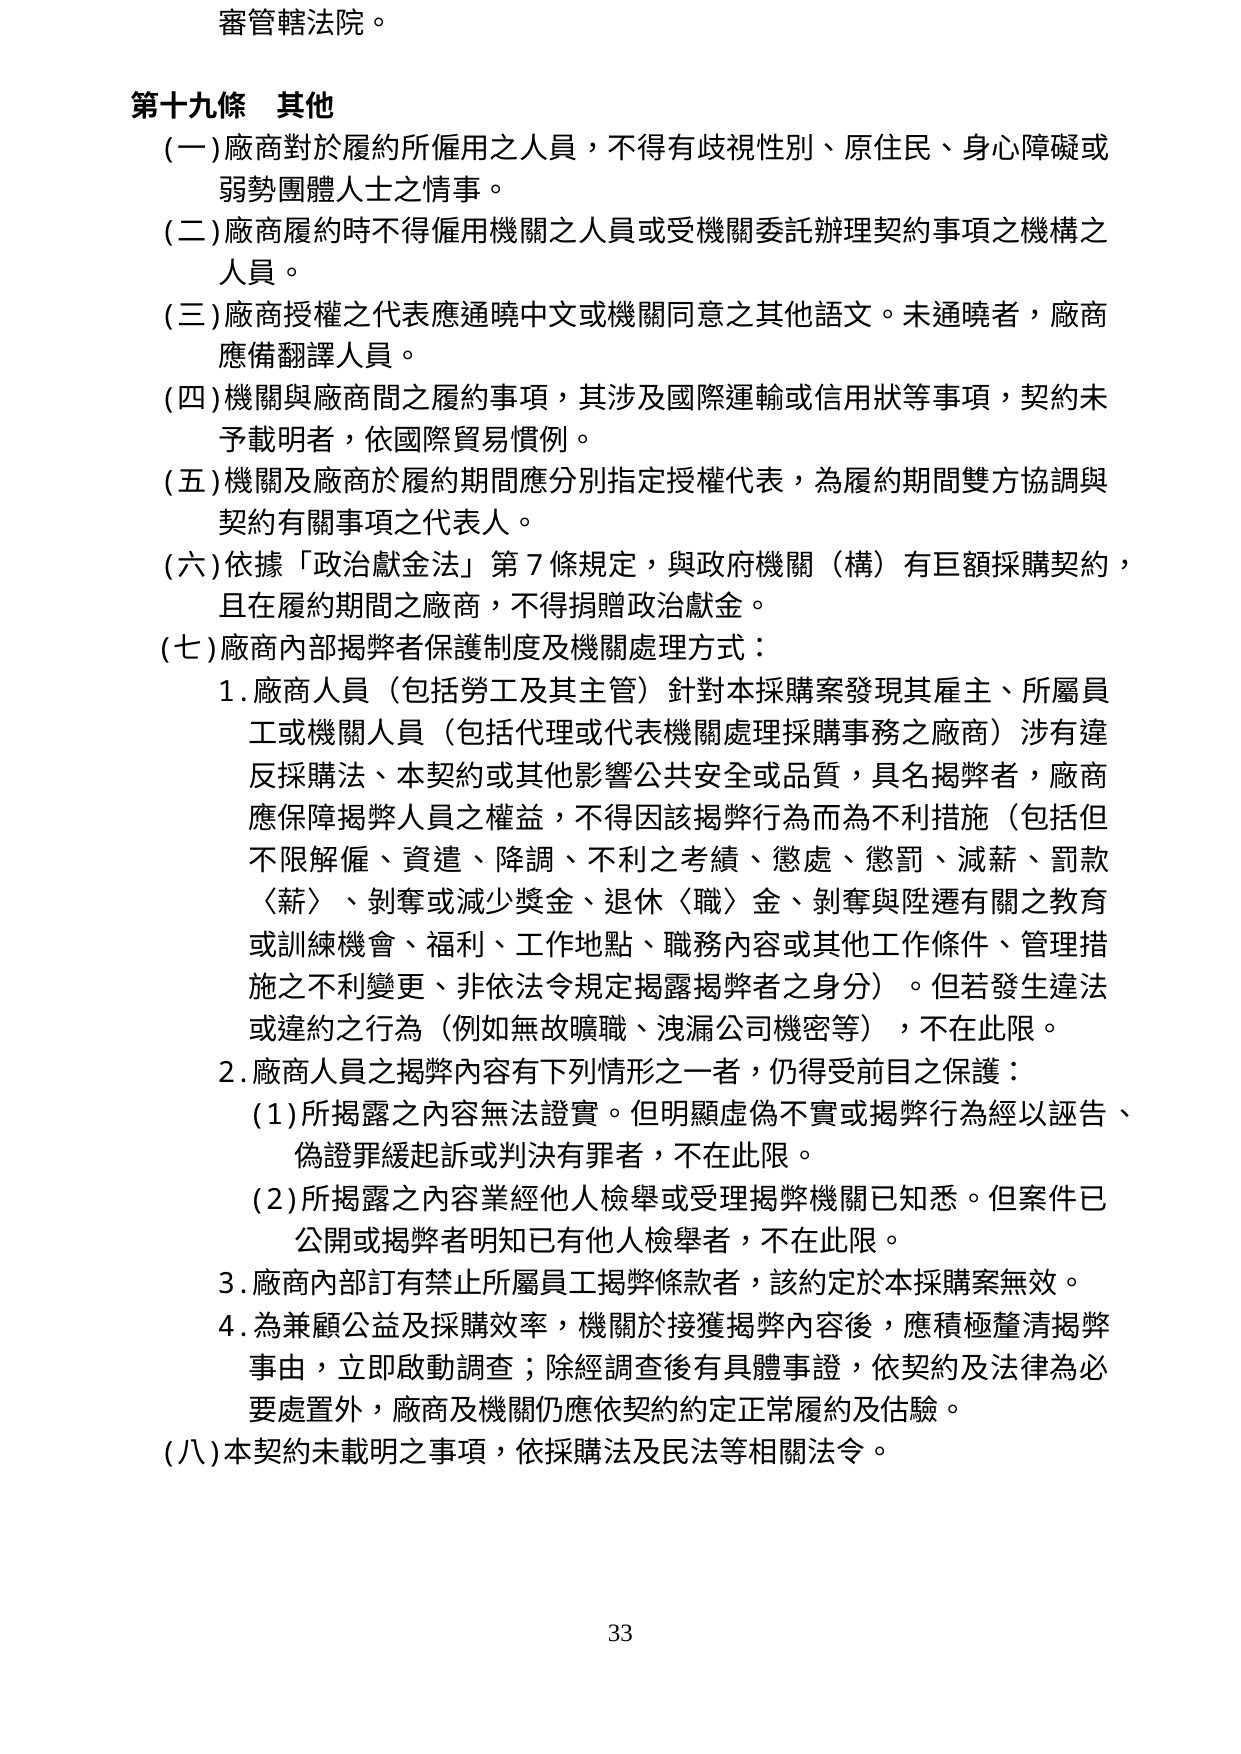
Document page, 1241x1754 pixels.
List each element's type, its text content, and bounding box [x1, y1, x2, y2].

text (四)機關與廠商間之履約事項，其涉及國際運輸或信用狀等事項，契約未予載明者，依國際貿易慣例。 [159, 375, 1110, 458]
text (2)所揭露之內容業經他人檢舉或受理揭弊機關已知悉。但案件已公開或揭弊者明知已有他人檢舉者，不在此限。 [248, 1175, 1110, 1260]
text 第十九條 其他 [130, 83, 1110, 125]
text 1.廠商人員（包括勞工及其主管）針對本採購案發現其雇主、所屬員工或機關人員（包括代理或代表機關處理採購事務之廠商）涉有違反採購法、本契約或其他影響公共安全或品質，具名揭弊者，廠商應保障揭弊人員之權益，不得因該揭弊行為而為不利措施（包括但不限解僱、資遣、降調、不利之考績、懲處、懲罰、減薪、罰款〈薪〉、剝奪或減少獎金、退休〈職〉金、剝奪與陞遷有關之教育或訓練機會、福利、工作地點、職務內容或其他工作條件、管理措施之不利變更、非依法令規定揭露揭弊者之身分）。但若發生違法或違約之行為（例如無故曠職、洩漏公司機密等），不在此限。 [217, 667, 1110, 1048]
text (六)依據「政治獻金法」第7條規定，與政府機關（構）有巨額採購契約，且在履約期間之廠商，不得捐贈政治獻金。 [159, 542, 1110, 625]
text (二)廠商履約時不得僱用機關之人員或受機關委託辦理契約事項之機構之人員。 [159, 208, 1110, 292]
text 審管轄法院。 [159, 0, 1110, 42]
text 4.為兼顧公益及採購效率，機關於接獲揭弊內容後，應積極釐清揭弊事由，立即啟動調查；除經調查後有具體事證，依契約及法律為必要處置外，廠商及機關仍應依契約約定正常履約及估驗。 [217, 1302, 1110, 1429]
text (七)廠商內部揭弊者保護制度及機關處理方式： [156, 625, 1110, 667]
text 2.廠商人員之揭弊內容有下列情形之一者，仍得受前目之保護： [217, 1048, 1110, 1091]
text (五)機關及廠商於履約期間應分別指定授權代表，為履約期間雙方協調與契約有關事項之代表人。 [159, 458, 1110, 542]
text 3.廠商內部訂有禁止所屬員工揭弊條款者，該約定於本採購案無效。 [217, 1260, 1110, 1302]
text (一)廠商對於履約所僱用之人員，不得有歧視性別、原住民、身心障礙或弱勢團體人士之情事。 [159, 125, 1110, 208]
text (1)所揭露之內容無法證實。但明顯虛偽不實或揭弊行為經以誣告、偽證罪緩起訴或判決有罪者，不在此限。 [248, 1091, 1110, 1175]
text (三)廠商授權之代表應通曉中文或機關同意之其他語文。未通曉者，廠商應備翻譯人員。 [159, 292, 1110, 375]
text (八)本契約未載明之事項，依採購法及民法等相關法令。 [159, 1429, 1110, 1471]
